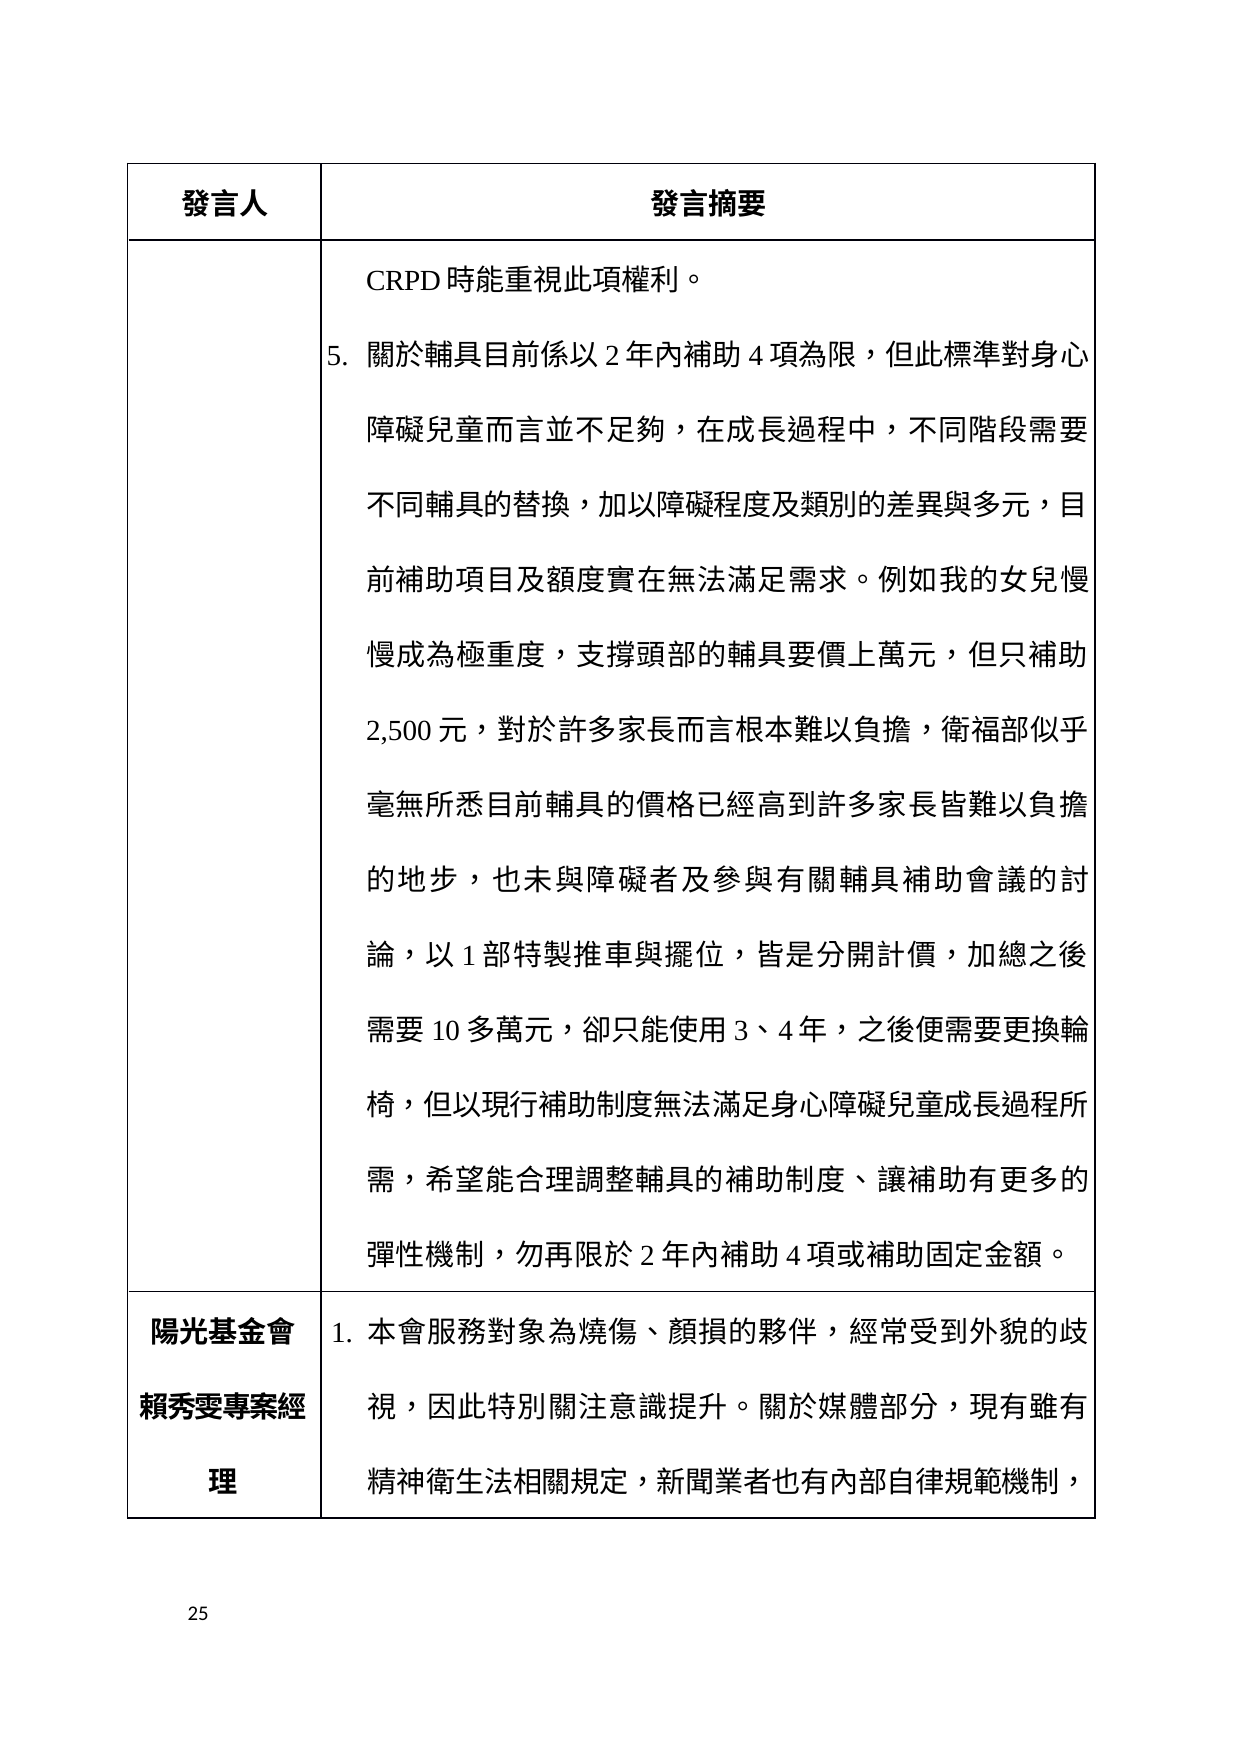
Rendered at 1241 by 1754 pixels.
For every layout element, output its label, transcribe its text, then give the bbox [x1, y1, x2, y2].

table_cell 陽光基金會 賴秀雯專案經理 [128, 1292, 320, 1517]
table_cell 本會服務對象為燒傷、顏損的夥伴，經常受到外貌的歧視，因此特別關注意識提升。關於媒體部分，現有雖有精神衛生法相關規定，新聞業者也有內部自律規範機制， [322, 1292, 1094, 1517]
table_cell CRPD時能重視此項權利。 關於輔具目前係以2年內補助4項為限，但此標準對身心障礙兒童而言並不足夠，在成長過程中，不同階段需要不同輔具的替換，加以障礙程度及類別的差異與多元，目前補助項目及額度實在無法滿足需求。例如我的女兒慢慢成為極重度，支撐頭部的輔具要價上萬元，但只補助2,500元，對於許多家長而言根本難以負擔，衛福部似乎毫無所悉目前輔具的價格已經高到許多家長皆難以負擔的地步，也未與障礙者及參與有關輔具補助會議的討論，以1部特製推車與擺位，皆是分開計價，加總之後需要10多萬元，卻只能使用3、4年，之後便需要更換輪椅，但以現行補助制度無法滿足身心障礙兒童成長過程所需，希望能合理調整輔具的補助制度、讓補助有更多的彈性機制，勿再限於2年內補助4項或補助固定金額。 [322, 241, 1094, 1291]
table_header 發言摘要 [322, 164, 1094, 239]
table_cell [128, 240, 320, 1291]
table_header 發言人 [128, 164, 320, 239]
